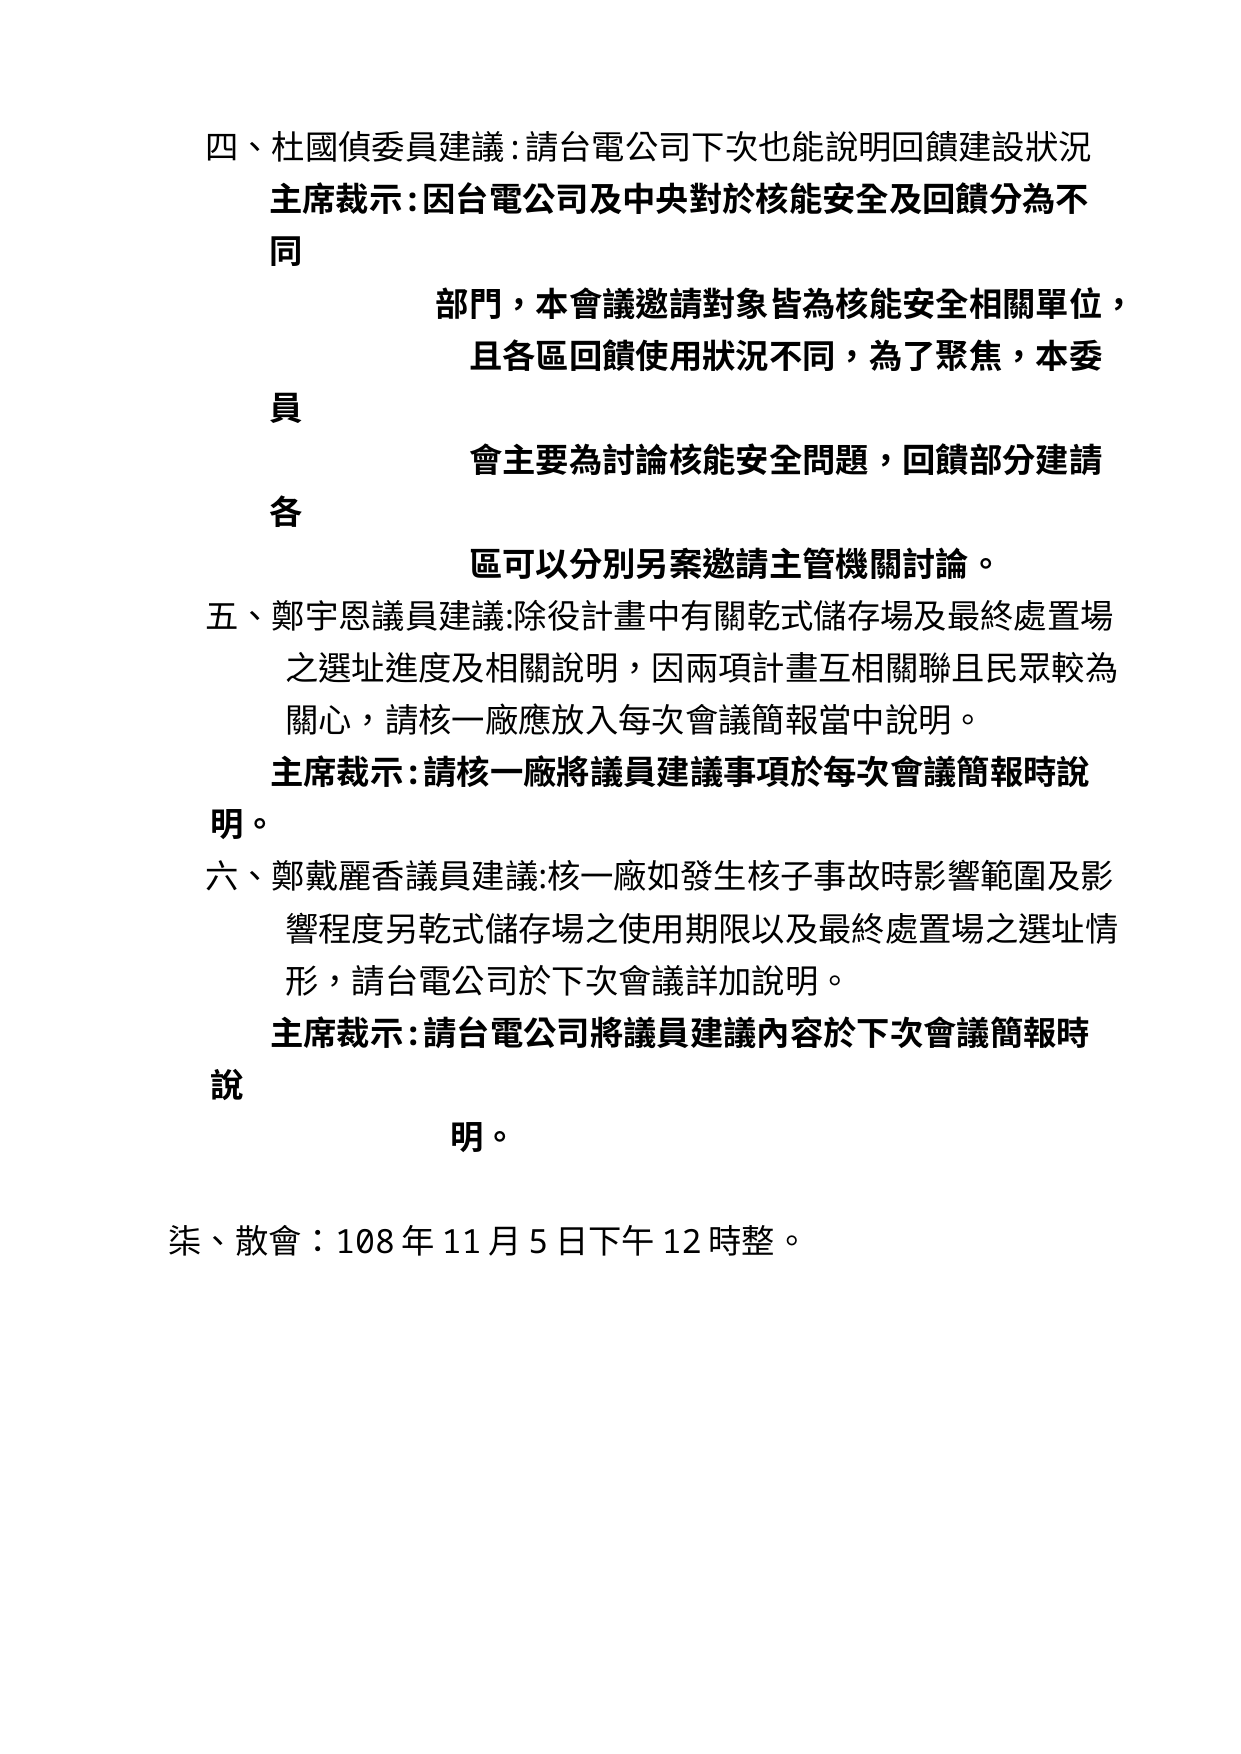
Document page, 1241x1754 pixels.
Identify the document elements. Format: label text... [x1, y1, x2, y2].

list 主席裁示:請台電公司將議員建議內容於下次會議簡報時說 [183, 1003, 1122, 1108]
list 關心，請核一廠應放入每次會議簡報當中說明。 [118, 691, 1122, 743]
list 五、鄭宇恩議員建議:除役計畫中有關乾式儲存場及最終處置場 [118, 587, 1122, 639]
list 響程度另乾式儲存場之使用期限以及最終處置場之選址情 [118, 899, 1122, 951]
list 明。 [183, 1108, 1122, 1160]
list 六、鄭戴麗香議員建議:核一廠如發生核子事故時影響範圍及影 [118, 847, 1122, 899]
list 主席裁示:請核一廠將議員建議事項於每次會議簡報時說明。 [183, 743, 1122, 847]
list 部門，本會議邀請對象皆為核能安全相關單位， [242, 274, 1122, 326]
list 之選址進度及相關說明，因兩項計畫互相關聯且民眾較為 [118, 639, 1122, 691]
list 區可以分別另案邀請主管機關討論。 [242, 535, 1122, 587]
list 主席裁示:因台電公司及中央對於核能安全及回饋分為不同 [242, 170, 1122, 274]
list 形，請台電公司於下次會議詳加說明。 [118, 951, 1122, 1003]
list 四、杜國偵委員建議:請台電公司下次也能說明回饋建設狀況 [118, 118, 1122, 170]
list 會主要為討論核能安全問題，回饋部分建請各 [242, 431, 1122, 535]
list 且各區回饋使用狀況不同，為了聚焦，本委員 [242, 326, 1122, 431]
list 柒、散會：108年11月5日下午12時整。 [118, 1212, 1122, 1264]
